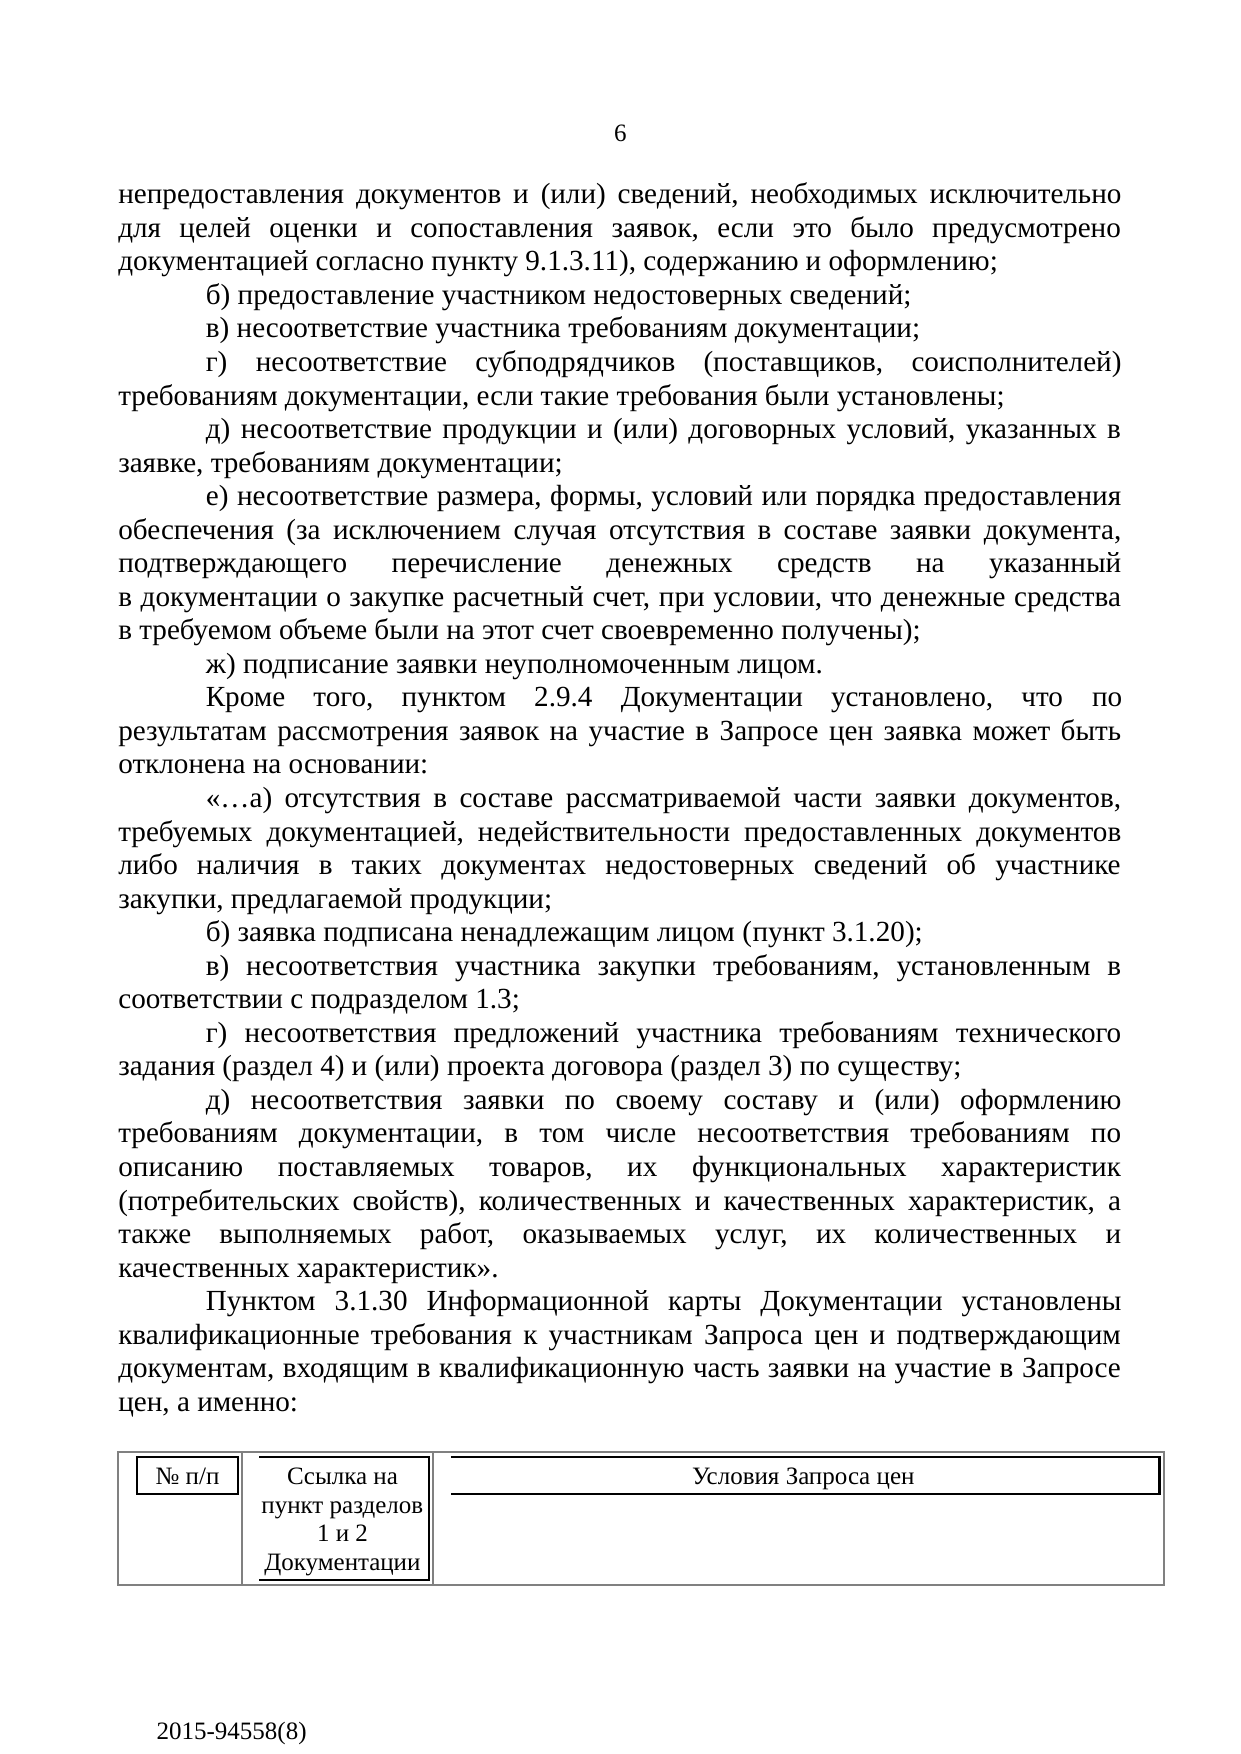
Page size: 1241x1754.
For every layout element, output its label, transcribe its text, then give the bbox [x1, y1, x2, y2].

text Пунктом 3.1.30 Информационной карты Документации установлены квалификационные требования к участникам Запроса цен и подтверждающим документам, входящим в квалификационную часть заявки на участие в Запросе цен, а именно: [118, 1283, 1122, 1417]
text «…а) отсутствия в составе рассматриваемой части заявки документов, требуемых документацией, недействительности предоставленных документов либо наличия в таких документах недостоверных сведений об участнике закупки, предлагаемой продукции; [118, 780, 1122, 914]
table_header Ссылка на пункт разделов 1 и 2 Документации [243, 1453, 432, 1584]
text ж) подписание заявки неуполномоченным лицом. [118, 646, 1122, 679]
text в) несоответствие участника требованиям документации; [118, 311, 1122, 344]
text б) заявка подписана ненадлежащим лицом (пункт 3.1.20); [118, 914, 1122, 948]
text непредоставления документов и (или) сведений, необходимых исключительно для целей оценки и сопоставления заявок, если это было предусмотрено документацией согласно пункту 9.1.3.11), содержанию и оформлению; [118, 176, 1122, 277]
text б) предоставление участником недостоверных сведений; [118, 277, 1122, 311]
text г) несоответствие субподрядчиков (поставщиков, соисполнителей) требованиям документации, если такие требования были установлены; [118, 344, 1122, 411]
table_header Условия Запроса цен [434, 1453, 1163, 1584]
text г) несоответствия предложений участника требованиям технического задания (раздел 4) и (или) проекта договора (раздел 3) по существу; [118, 1015, 1122, 1082]
text Кроме того, пунктом 2.9.4 Документации установлено, что по результатам рассмотрения заявок на участие в Запросе цен заявка может быть отклонена на основании: [118, 679, 1122, 780]
text е) несоответствие размера, формы, условий или порядка предоставления обеспечения (за исключением случая отсутствия в составе заявки документа, подтверждающего перечисление денежных средств на указанный в документации о закупке расчетный счет, при условии, что денежные средства в требуемом объеме были на этот счет своевременно получены); [118, 478, 1122, 646]
text д) несоответствия заявки по своему составу и (или) оформлению требованиям документации, в том числе несоответствия требованиям по описанию поставляемых товаров, их функциональных характеристик (потребительских свойств), количественных и качественных характеристик, а также выполняемых работ, оказываемых услуг, их количественных и качественных характеристик». [118, 1082, 1122, 1283]
text д) несоответствие продукции и (или) договорных условий, указанных в заявке, требованиям документации; [118, 411, 1122, 478]
text в) несоответствия участника закупки требованиям, установленным в соответствии с подразделом 1.3; [118, 948, 1122, 1015]
table_header № п/п [119, 1453, 241, 1584]
